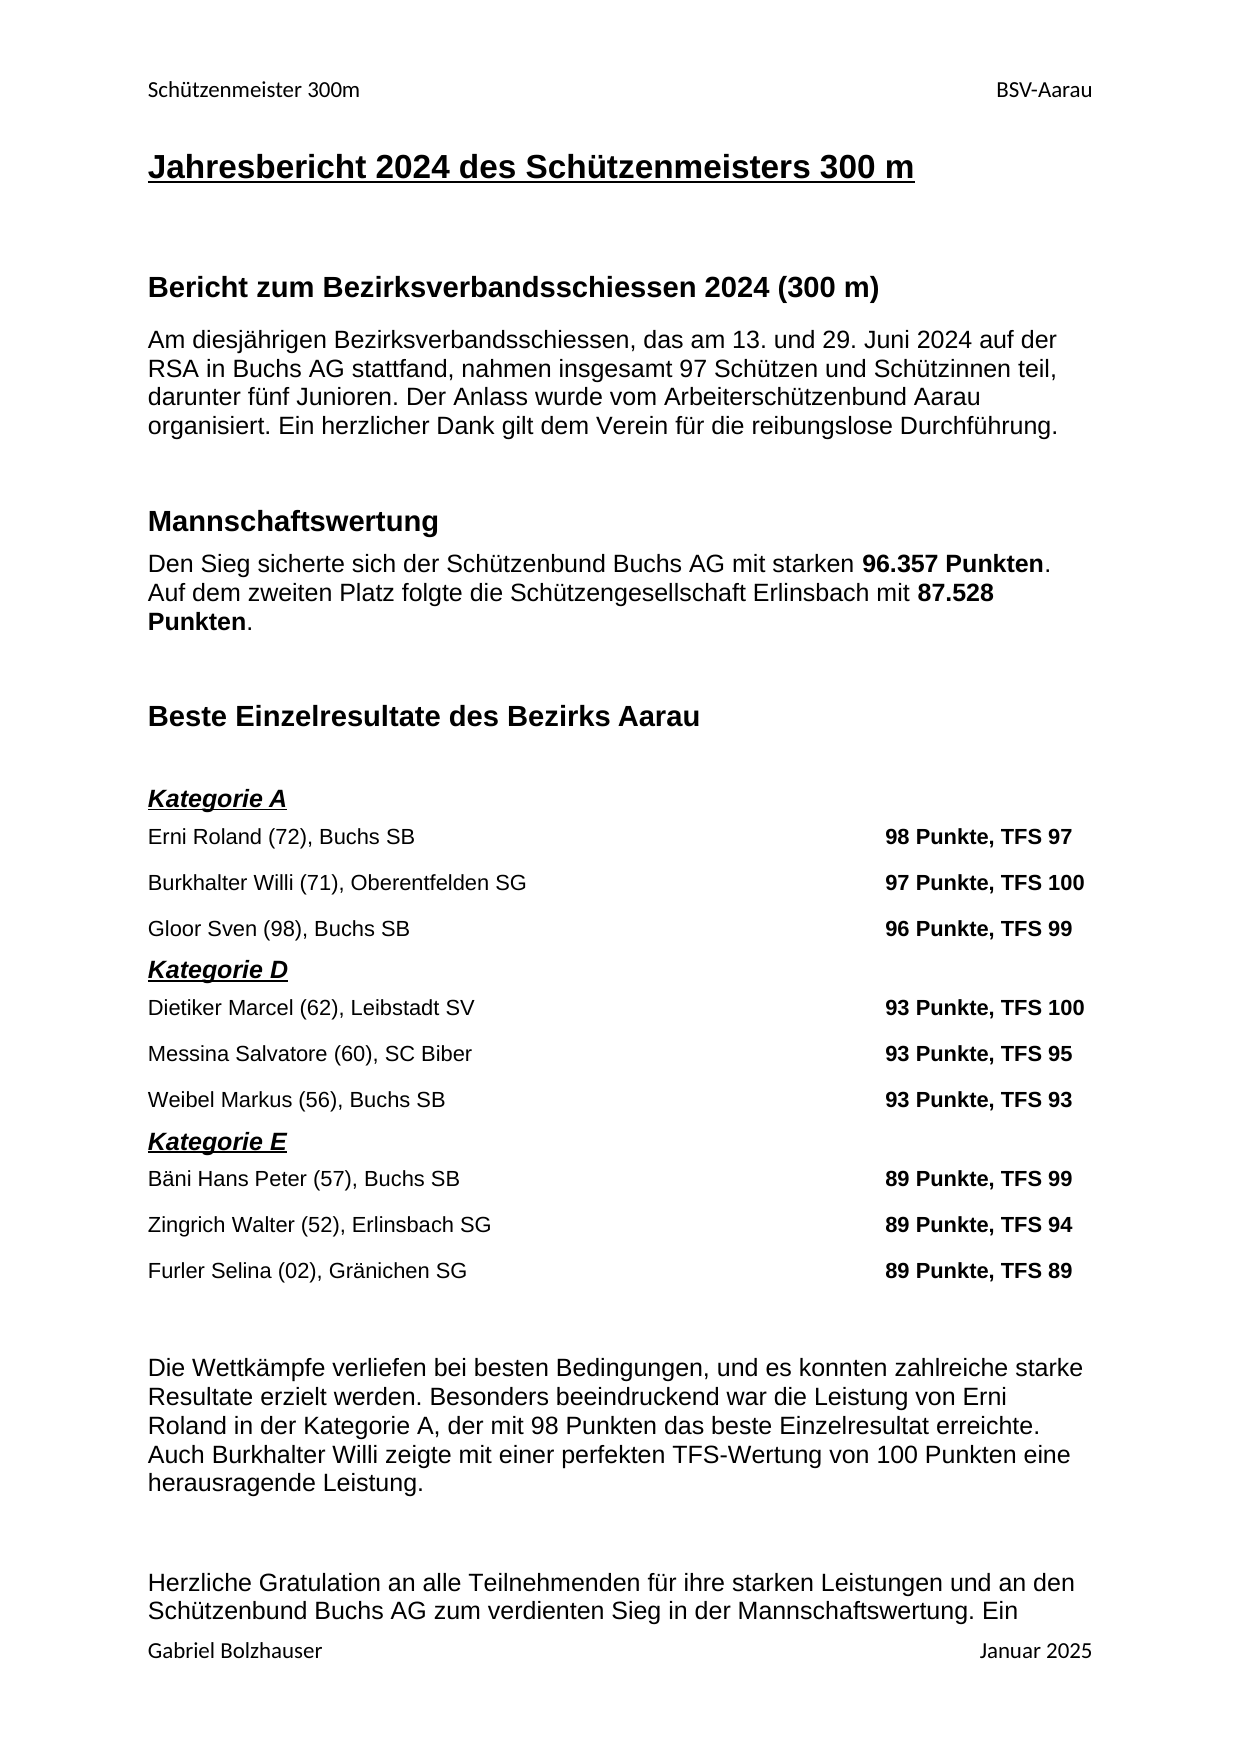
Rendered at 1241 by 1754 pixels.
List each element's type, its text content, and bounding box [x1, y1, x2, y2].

text Am diesjährigen Bezirksverbandsschiessen, das am 13. und 29. Juni 2024 auf der RSA in Buchs AG stattfand, nahmen insgesamt 97 Schützen und Schützinnen teil, darunter fünf Junioren. Der Anlass wurde vom Arbeiterschützenbund Aarau organisiert. Ein herzlicher Dank gilt dem Verein für die reibungslose Durchführung. [148, 325, 1093, 440]
text Gloor Sven (98), Buchs SB 96 Punkte, TFS 99 [148, 916, 1093, 941]
subtitle Kategorie D [148, 955, 1093, 984]
subtitle Mannschaftswertung [148, 504, 1093, 538]
text Bericht zum Bezirksverbandsschiessen 2024 (300 m) [148, 271, 1093, 304]
text Die Wettkämpfe verliefen bei besten Bedingungen, und es konnten zahlreiche starke Resultate erzielt werden. Besonders beeindruckend war die Leistung von Erni Roland in der Kategorie A, der mit 98 Punkten das beste Einzelresultat erreichte. Auch Burkhalter Willi zeigte mit einer perfekten TFS-Wertung von 100 Punkten eine herausragende Leistung. [148, 1353, 1093, 1497]
text Jahresbericht 2024 des Schützenmeisters 300 m [148, 148, 1093, 186]
subtitle Kategorie A [148, 783, 1093, 812]
text Bäni Hans Peter (57), Buchs SB 89 Punkte, TFS 99 [148, 1166, 1093, 1191]
text Furler Selina (02), Gränichen SG 89 Punkte, TFS 89 [148, 1258, 1093, 1283]
text Weibel Markus (56), Buchs SB 93 Punkte, TFS 93 [148, 1087, 1093, 1112]
text Den Sieg sicherte sich der Schützenbund Buchs AG mit starken 96.357 Punkten. Auf dem zweiten Platz folgte die Schützengesellschaft Erlinsbach mit 87.528 Punkten. [148, 549, 1093, 635]
text Messina Salvatore (60), SC Biber 93 Punkte, TFS 95 [148, 1041, 1093, 1066]
subtitle Kategorie E [148, 1126, 1093, 1155]
text Burkhalter Willi (71), Oberentfelden SG 97 Punkte, TFS 100 [148, 869, 1093, 895]
text Herzliche Gratulation an alle Teilnehmenden für ihre starken Leistungen und an den Schützenbund Buchs AG zum verdienten Sieg in der Mannschaftswertung. Ein [148, 1567, 1093, 1625]
text Zingrich Walter (52), Erlinsbach SG 89 Punkte, TFS 94 [148, 1212, 1093, 1237]
subtitle Beste Einzelresultate des Bezirks Aarau [148, 699, 1093, 733]
text Dietiker Marcel (62), Leibstadt SV 93 Punkte, TFS 100 [148, 994, 1093, 1020]
text Erni Roland (72), Buchs SB 98 Punkte, TFS 97 [148, 823, 1093, 849]
